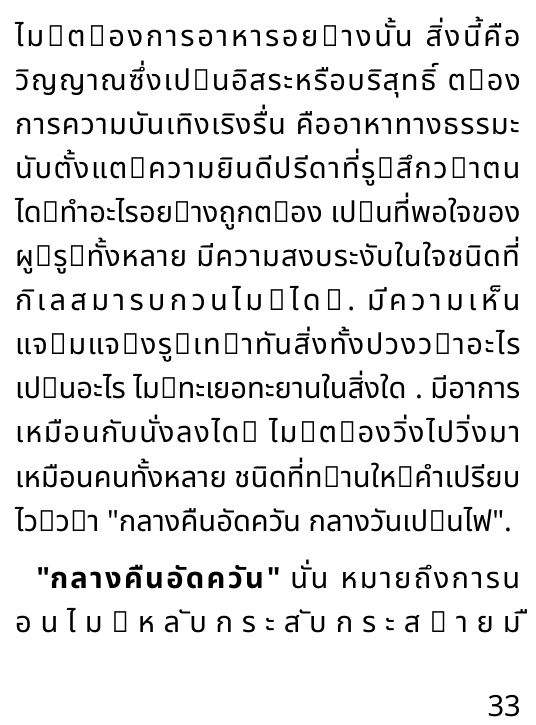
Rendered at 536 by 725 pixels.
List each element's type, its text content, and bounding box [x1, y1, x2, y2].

text ไมตองการอาหารอยางนั้น สิ่งนี้คือวิญญาณซึ่งเปนอิสระหรือบริสุทธิ์ ตองการความบันเทิงเริงรื่น คืออาหาทางธรรมะ นับตั้งแตความยินดีปรีดาที่รูสึกวาตนไดทําอะไรอยางถูกตอง เปนที่พอใจของผูรูทั้งหลาย มีความสงบระงับในใจชนิดที่กิเลสมารบกวนไมได. มีความเห็นแจมแจงรูเทาทันสิ่งทั้งปวงวาอะไรเปนอะไร ไมทะเยอทะยานในสิ่งใด . มีอาการเหมือนกับนั่งลงได ไมตองวิ่งไปวิ่งมาเหมือนคนทั้งหลาย ชนิดที่ทานใหคําเปรียบไววา "กลางคืนอัดควัน กลางวันเปนไฟ". [15, 15, 521, 544]
text "กลางคืนอัดควัน" นั่น หมายถึงการนอนไมหลับกระสับกระสายมือกายหนาผาก คิดจะ แสวงหาอยางนั้นอยางนี้คิดจะกระทําเพื่อใหไดเงิน ไดลาภหรือสิ่งตาง ๆ ที่ตนปรารถนา อันเปนควันกลุมอยูในใจ เพราะมันยังมืดค่ำ ลุกไปไหนไมสะดวก ตองทนนอนอัดควันอยู. [15, 557, 521, 645]
